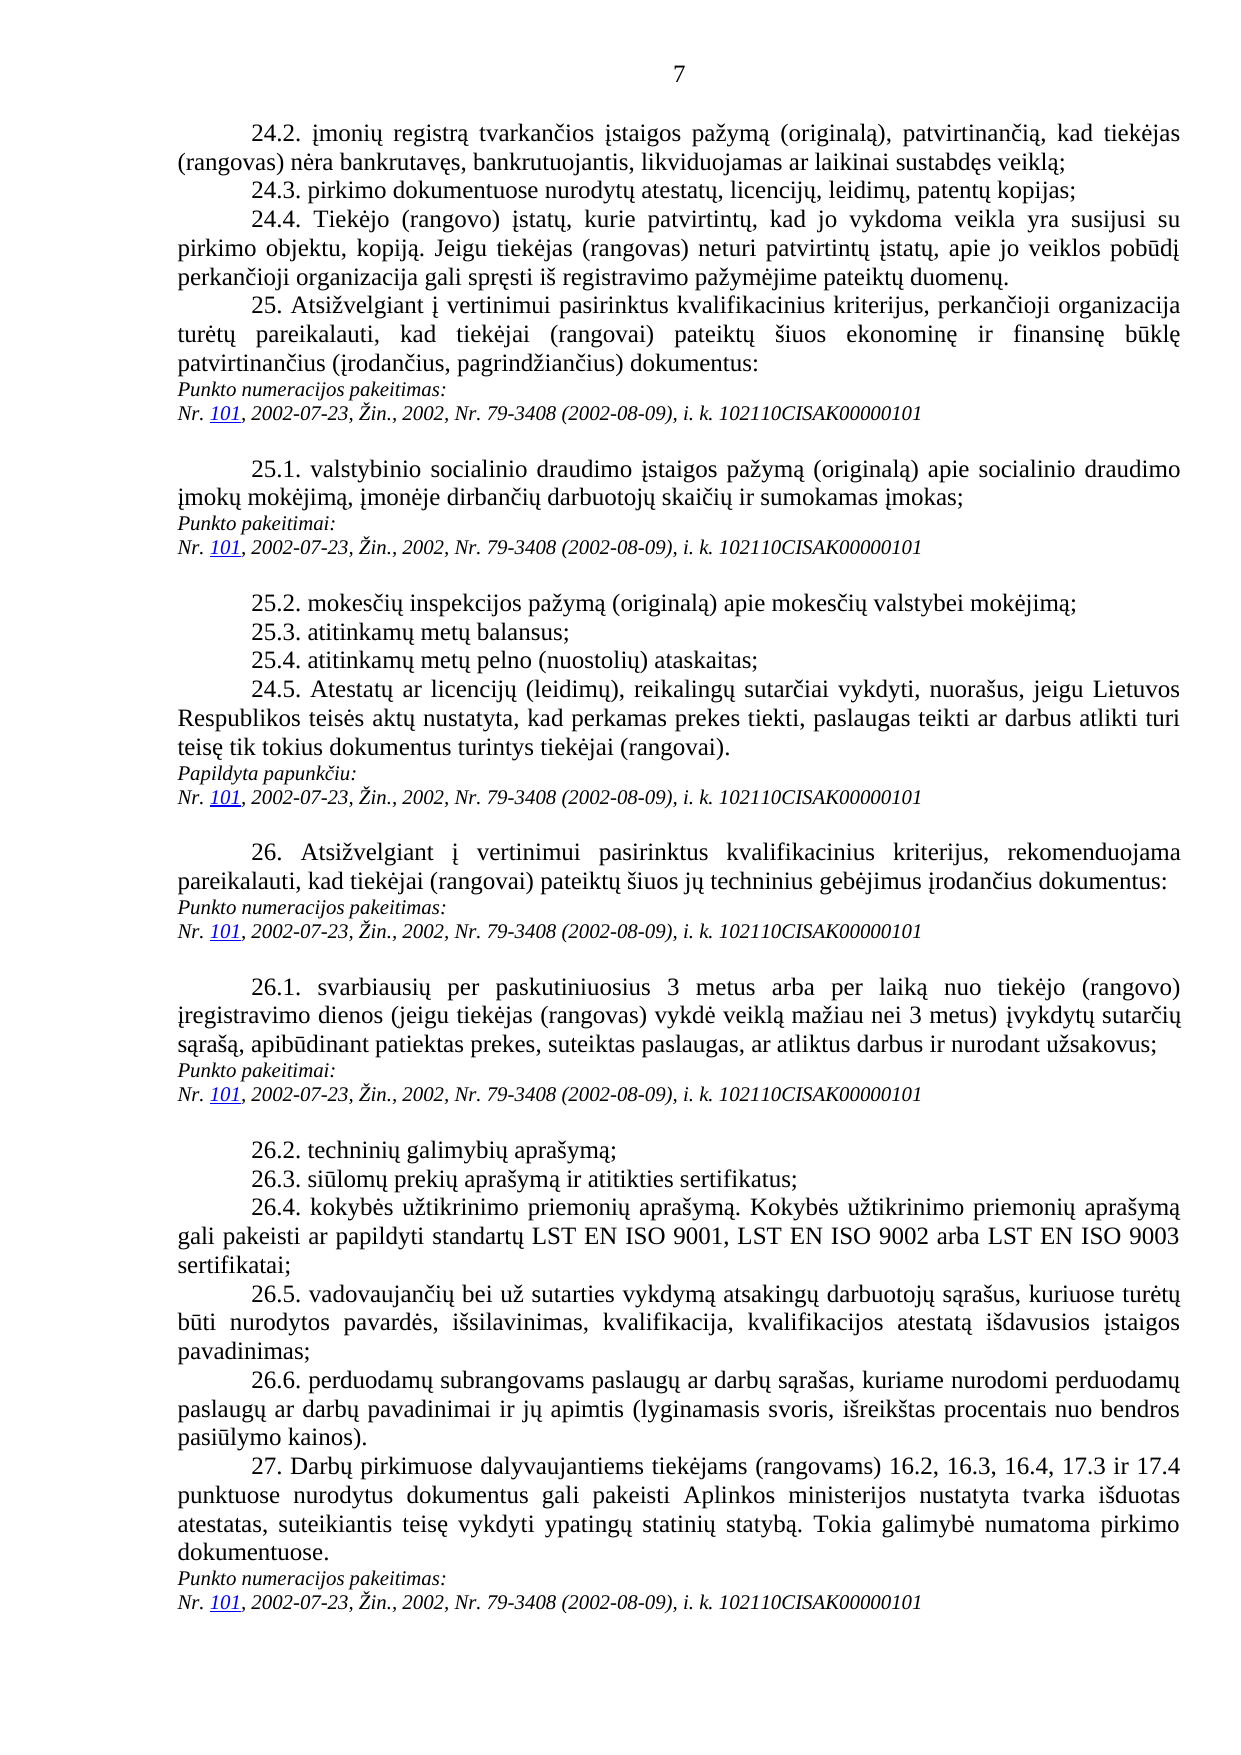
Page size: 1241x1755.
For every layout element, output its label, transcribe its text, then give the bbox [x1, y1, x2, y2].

text 26.6. perduodamų subrangovams paslaugų ar darbų sąrašas, kuriame nurodomi perduodamų paslaugų ar darbų pavadinimai ir jų apimtis (lyginamasis svoris, išreikštas procentais nuo bendros pasiūlymo kainos). [177, 1365, 1181, 1451]
text 24.4. Tiekėjo (rangovo) įstatų, kurie patvirtintų, kad jo vykdoma veikla yra susijusi su pirkimo objektu, kopiją. Jeigu tiekėjas (rangovas) neturi patvirtintų įstatų, apie jo veiklos pobūdį perkančioji organizacija gali spręsti iš registravimo pažymėjime pateiktų duomenų. [177, 204, 1181, 291]
text 26.1. svarbiausių per paskutiniuosius 3 metus arba per laiką nuo tiekėjo (rangovo) įregistravimo dienos (jeigu tiekėjas (rangovas) vykdė veiklą mažiau nei 3 metus) įvykdytų sutarčių sąrašą, apibūdinant patiektas prekes, suteiktas paslaugas, ar atliktus darbus ir nurodant užsakovus; [177, 972, 1181, 1058]
text Punkto numeracijos pakeitimas: [177, 377, 1181, 401]
text 25.3. atitinkamų metų balansus; [177, 617, 1181, 646]
text Punkto pakeitimai: [177, 1058, 1181, 1082]
text 25.2. mokesčių inspekcijos pažymą (originalą) apie mokesčių valstybei mokėjimą; [177, 588, 1181, 617]
text 24.5. Atestatų ar licencijų (leidimų), reikalingų sutarčiai vykdyti, nuorašus, jeigu Lietuvos Respublikos teisės aktų nustatyta, kad perkamas prekes tiekti, paslaugas teikti ar darbus atlikti turi teisę tik tokius dokumentus turintys tiekėjai (rangovai). [177, 674, 1181, 761]
text 27. Darbų pirkimuose dalyvaujantiems tiekėjams (rangovams) 16.2, 16.3, 16.4, 17.3 ir 17.4 punktuose nurodytus dokumentus gali pakeisti Aplinkos ministerijos nustatyta tvarka išduotas atestatas, suteikiantis teisę vykdyti ypatingų statinių statybą. Tokia galimybė numatoma pirkimo dokumentuose. [177, 1451, 1181, 1566]
text 25. Atsižvelgiant į vertinimui pasirinktus kvalifikacinius kriterijus, perkančioji organizacija turėtų pareikalauti, kad tiekėjai (rangovai) pateiktų šiuos ekonominę ir finansinę būklę patvirtinančius (įrodančius, pagrindžiančius) dokumentus: [177, 291, 1181, 377]
text 24.2. įmonių registrą tvarkančios įstaigos pažymą (originalą), patvirtinančią, kad tiekėjas (rangovas) nėra bankrutavęs, bankrutuojantis, likviduojamas ar laikinai sustabdęs veiklą; [177, 118, 1181, 176]
text 26. Atsižvelgiant į vertinimui pasirinktus kvalifikacinius kriterijus, rekomenduojama pareikalauti, kad tiekėjai (rangovai) pateiktų šiuos jų techninius gebėjimus įrodančius dokumentus: [177, 837, 1181, 895]
text 24.3. pirkimo dokumentuose nurodytų atestatų, licencijų, leidimų, patentų kopijas; [177, 176, 1181, 204]
text 26.5. vadovaujančių bei už sutarties vykdymą atsakingų darbuotojų sąrašus, kuriuose turėtų būti nurodytos pavardės, išsilavinimas, kvalifikacija, kvalifikacijos atestatą išdavusios įstaigos pavadinimas; [177, 1279, 1181, 1365]
text Nr. 101, 2002-07-23, Žin., 2002, Nr. 79-3408 (2002-08-09), i. k. 102110CISAK00000101 [177, 1082, 1181, 1106]
text Nr. 101, 2002-07-23, Žin., 2002, Nr. 79-3408 (2002-08-09), i. k. 102110CISAK00000101 [177, 919, 1181, 943]
text Nr. 101, 2002-07-23, Žin., 2002, Nr. 79-3408 (2002-08-09), i. k. 102110CISAK00000101 [177, 401, 1181, 425]
text Punkto pakeitimai: [177, 511, 1181, 535]
text 25.1. valstybinio socialinio draudimo įstaigos pažymą (originalą) apie socialinio draudimo įmokų mokėjimą, įmonėje dirbančių darbuotojų skaičių ir sumokamas įmokas; [177, 454, 1181, 511]
text 26.2. techninių galimybių aprašymą; [177, 1135, 1181, 1164]
text Punkto numeracijos pakeitimas: [177, 1566, 1181, 1590]
text Punkto numeracijos pakeitimas: [177, 895, 1181, 919]
text Nr. 101, 2002-07-23, Žin., 2002, Nr. 79-3408 (2002-08-09), i. k. 102110CISAK00000101 [177, 785, 1181, 809]
text Nr. 101, 2002-07-23, Žin., 2002, Nr. 79-3408 (2002-08-09), i. k. 102110CISAK00000101 [177, 535, 1181, 559]
text 26.3. siūlomų prekių aprašymą ir atitikties sertifikatus; [177, 1164, 1181, 1192]
text Papildyta papunkčiu: [177, 761, 1181, 785]
text 26.4. kokybės užtikrinimo priemonių aprašymą. Kokybės užtikrinimo priemonių aprašymą gali pakeisti ar papildyti standartų LST EN ISO 9001, LST EN ISO 9002 arba LST EN ISO 9003 sertifikatai; [177, 1192, 1181, 1279]
text Nr. 101, 2002-07-23, Žin., 2002, Nr. 79-3408 (2002-08-09), i. k. 102110CISAK00000101 [177, 1590, 1181, 1614]
text 25.4. atitinkamų metų pelno (nuostolių) ataskaitas; [177, 646, 1181, 674]
